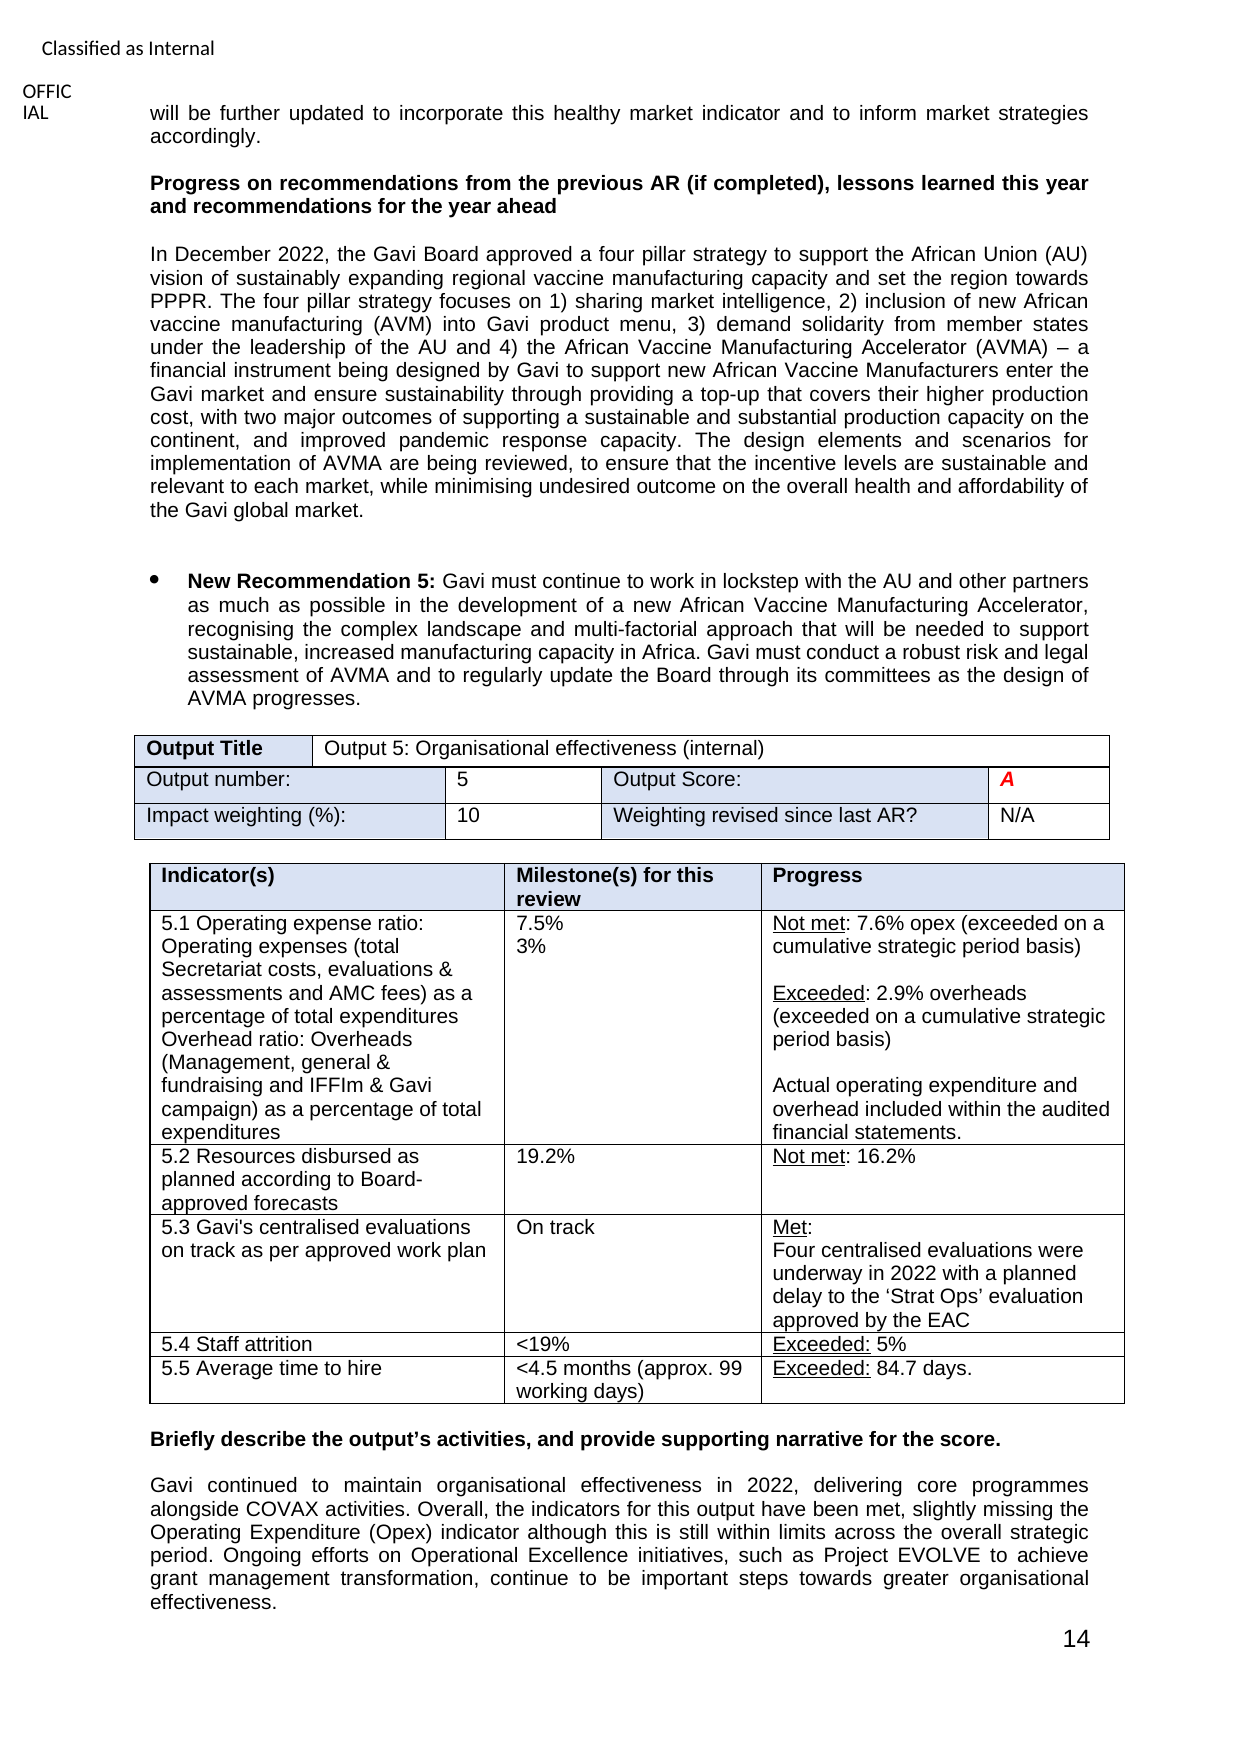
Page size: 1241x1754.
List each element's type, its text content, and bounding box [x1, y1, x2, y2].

table_cell N/A [989, 804, 1109, 838]
table_cell 5.4 Staff attrition [151, 1333, 504, 1356]
table_cell Impact weighting (%): [135, 804, 445, 838]
table_cell <4.5 months (approx. 99 working days) [505, 1357, 761, 1403]
table_cell Not met: 16.2% [762, 1145, 1124, 1214]
text In December 2022, the Gavi Board approved a four pillar strategy to support the African Union (AU) vision of sustainably expanding regional vaccine manufacturing capacity and set the region towards PPPR. The four pillar strategy focuses on 1) sharing market intelligence, 2) inclusion of new African vaccine manufacturing (AVM) into Gavi product menu, 3) demand solidarity from member states under the leadership of the AU and 4) the African Vaccine Manufacturing Accelerator (AVMA) – a financial instrument being designed by Gavi to support new African Vaccine Manufacturers enter the Gavi market and ensure sustainability through providing a top-up that covers their higher production cost, with two major outcomes of supporting a sustainable and substantial production capacity on the continent, and improved pandemic response capacity. The design elements and scenarios for implementation of AVMA are being reviewed, to ensure that the incentive levels are sustainable and relevant to each market, while minimising undesired outcome on the overall health and affordability of the Gavi global market. [150, 243, 1090, 522]
table_cell On track [505, 1215, 761, 1332]
table_cell Met: Four centralised evaluations were underway in 2022 with a planned delay to the ‘Strat Ops’ evaluation approved by the EAC [762, 1215, 1124, 1332]
table_cell 5.5 Average time to hire [151, 1357, 504, 1403]
table_cell <19% [505, 1333, 761, 1356]
table_header Milestone(s) for this review [505, 864, 761, 910]
table_cell Output number: [135, 768, 445, 803]
table_cell Output Score: [602, 768, 988, 803]
table_header Progress [762, 864, 1124, 910]
table_cell Weighting revised since last AR? [602, 804, 988, 838]
table_cell 10 [446, 804, 601, 838]
text Briefly describe the output’s activities, and provide supporting narrative for the score. [150, 1428, 1090, 1451]
table_cell 19.2% [505, 1145, 761, 1214]
table_cell Exceeded: 84.7 days. [762, 1357, 1124, 1403]
table_header Output Title [135, 736, 312, 766]
table_header Output 5: Organisational effectiveness (internal) [313, 736, 1109, 766]
table_cell 5 [446, 768, 601, 803]
table_cell A [989, 768, 1109, 803]
table_cell Exceeded: 5% [762, 1333, 1124, 1356]
list New Recommendation 5: Gavi must continue to work in lockstep with the AU and other partners as much as possible in the development of a new African Vaccine Manufacturing Accelerator, recognising the complex landscape and multi-factorial approach that will be needed to support sustainable, increased manufacturing capacity in Africa. Gavi must conduct a robust risk and legal assessment of AVMA and to regularly update the Board through its committees as the design of AVMA progresses. [150, 570, 1090, 710]
text will be further updated to incorporate this healthy market indicator and to inform market strategies accordingly. [150, 102, 1090, 148]
table_cell 5.2 Resources disbursed as planned according to Board-approved forecasts [151, 1145, 504, 1214]
list Progress on recommendations from the previous AR (if completed), lessons learned this year and recommendations for the year ahead [150, 171, 1090, 218]
text Gavi continued to maintain organisational effectiveness in 2022, delivering core programmes alongside COVAX activities. Overall, the indicators for this output have been met, slightly missing the Operating Expenditure (Opex) indicator although this is still within limits across the overall strategic period. Ongoing efforts on Operational Excellence initiatives, such as Project EVOLVE to achieve grant management transformation, continue to be important steps towards greater organisational effectiveness. [150, 1474, 1090, 1613]
table_cell 5.1 Operating expense ratio: Operating expenses (total Secretariat costs, evaluations & assessments and AMC fees) as a percentage of total expenditures Overhead ratio: Overheads (Management, general & fundraising and IFFIm & Gavi campaign) as a percentage of total expenditures [151, 911, 504, 1144]
table_header Indicator(s) [151, 864, 504, 910]
table_cell Not met: 7.6% opex (exceeded on a cumulative strategic period basis) Exceeded: 2.9% overheads (exceeded on a cumulative strategic period basis) Actual operating expenditure and overhead included within the audited financial statements. [762, 911, 1124, 1144]
table_cell 7.5% 3% [505, 911, 761, 1144]
table_cell 5.3 Gavi's centralised evaluations on track as per approved work plan [151, 1215, 504, 1332]
